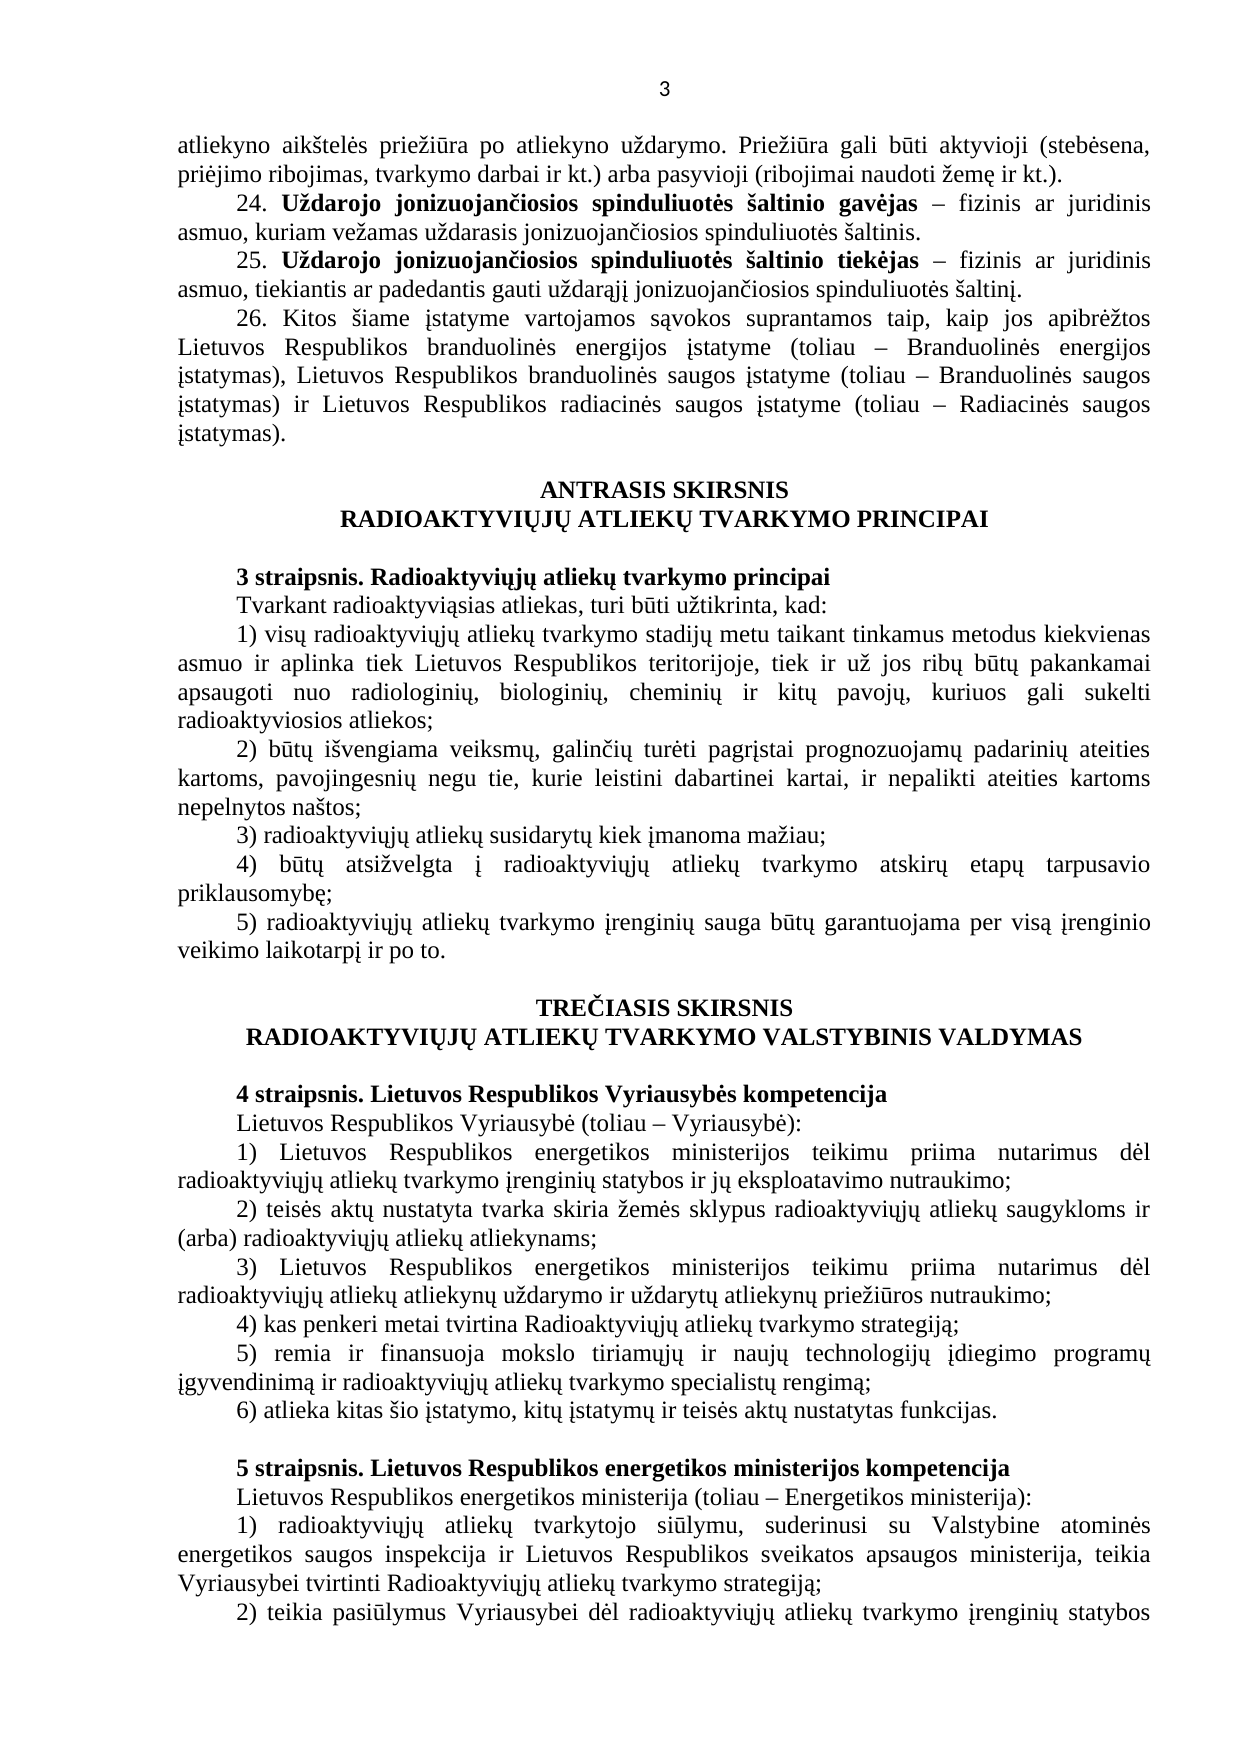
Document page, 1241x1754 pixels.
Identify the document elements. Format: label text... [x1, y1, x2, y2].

text 5) remia ir finansuoja mokslo tiriamųjų ir naujų technologijų įdiegimo programų įgyvendinimą ir radioaktyviųjų atliekų tvarkymo specialistų rengimą; [177, 1338, 1152, 1396]
text 3 straipsnis. Radioaktyviųjų atliekų tvarkymo principai [177, 562, 1152, 591]
text 2) būtų išvengiama veiksmų, galinčių turėti pagrįstai prognozuojamų padarinių ateities kartoms, pavojingesnių negu tie, kurie leistini dabartinei kartai, ir nepalikti ateities kartoms nepelnytos naštos; [177, 734, 1152, 821]
text atliekyno aikštelės priežiūra po atliekyno uždarymo. Priežiūra gali būti aktyvioji (stebėsena, priėjimo ribojimas, tvarkymo darbai ir kt.) arba pasyvioji (ribojimai naudoti žemę ir kt.). [177, 131, 1152, 188]
text Tvarkant radioaktyviąsias atliekas, turi būti užtikrinta, kad: [177, 591, 1152, 619]
text 24. Uždarojo jonizuojančiosios spinduliuotės šaltinio gavėjas – fizinis ar juridinis asmuo, kuriam vežamas uždarasis jonizuojančiosios spinduliuotės šaltinis. [177, 188, 1152, 246]
text 5 straipsnis. Lietuvos Respublikos energetikos ministerijos kompetencija [177, 1453, 1152, 1482]
text RADIOAKTYVIŲJŲ ATLIEKŲ TVARKYMO VALSTYBINIS VALDYMAS [177, 1022, 1152, 1051]
text 1) visų radioaktyviųjų atliekų tvarkymo stadijų metu taikant tinkamus metodus kiekvienas asmuo ir aplinka tiek Lietuvos Respublikos teritorijoje, tiek ir už jos ribų būtų pakankamai apsaugoti nuo radiologinių, biologinių, cheminių ir kitų pavojų, kuriuos gali sukelti radioaktyviosios atliekos; [177, 619, 1152, 734]
text 6) atlieka kitas šio įstatymo, kitų įstatymų ir teisės aktų nustatytas funkcijas. [177, 1396, 1152, 1424]
text Lietuvos Respublikos Vyriausybė (toliau – Vyriausybė): [177, 1108, 1152, 1137]
text 1) radioaktyviųjų atliekų tvarkytojo siūlymu, suderinusi su Valstybine atominės energetikos saugos inspekcija ir Lietuvos Respublikos sveikatos apsaugos ministerija, teikia Vyriausybei tvirtinti Radioaktyviųjų atliekų tvarkymo strategiją; [177, 1511, 1152, 1597]
text TREČIASIS SKIRSNIS [177, 993, 1152, 1022]
text 4) būtų atsižvelgta į radioaktyviųjų atliekų tvarkymo atskirų etapų tarpusavio priklausomybę; [177, 849, 1152, 907]
text 4) kas penkeri metai tvirtina Radioaktyviųjų atliekų tvarkymo strategiją; [177, 1309, 1152, 1338]
text Lietuvos Respublikos energetikos ministerija (toliau – Energetikos ministerija): [177, 1482, 1152, 1511]
text 26. Kitos šiame įstatyme vartojamos sąvokos suprantamos taip, kaip jos apibrėžtos Lietuvos Respublikos branduolinės energijos įstatyme (toliau – Branduolinės energijos įstatymas), Lietuvos Respublikos branduolinės saugos įstatyme (toliau – Branduolinės saugos įstatymas) ir Lietuvos Respublikos radiacinės saugos įstatyme (toliau – Radiacinės saugos įstatymas). [177, 303, 1152, 447]
text 4 straipsnis. Lietuvos Respublikos Vyriausybės kompetencija [177, 1079, 1152, 1108]
text 2) teisės aktų nustatyta tvarka skiria žemės sklypus radioaktyviųjų atliekų saugykloms ir (arba) radioaktyviųjų atliekų atliekynams; [177, 1194, 1152, 1252]
text ANTRASIS SKIRSNIS [177, 476, 1152, 504]
text 3) radioaktyviųjų atliekų susidarytų kiek įmanoma mažiau; [177, 821, 1152, 849]
text 25. Uždarojo jonizuojančiosios spinduliuotės šaltinio tiekėjas – fizinis ar juridinis asmuo, tiekiantis ar padedantis gauti uždarąjį jonizuojančiosios spinduliuotės šaltinį. [177, 246, 1152, 303]
text 3) Lietuvos Respublikos energetikos ministerijos teikimu priima nutarimus dėl radioaktyviųjų atliekų atliekynų uždarymo ir uždarytų atliekynų priežiūros nutraukimo; [177, 1252, 1152, 1309]
text 5) radioaktyviųjų atliekų tvarkymo įrenginių sauga būtų garantuojama per visą įrenginio veikimo laikotarpį ir po to. [177, 907, 1152, 964]
text 1) Lietuvos Respublikos energetikos ministerijos teikimu priima nutarimus dėl radioaktyviųjų atliekų tvarkymo įrenginių statybos ir jų eksploatavimo nutraukimo; [177, 1137, 1152, 1194]
text RADIOAKTYVIŲJŲ ATLIEKŲ TVARKYMO PRINCIPAI [177, 504, 1152, 533]
text 2) teikia pasiūlymus Vyriausybei dėl radioaktyviųjų atliekų tvarkymo įrenginių statybos [177, 1597, 1152, 1626]
